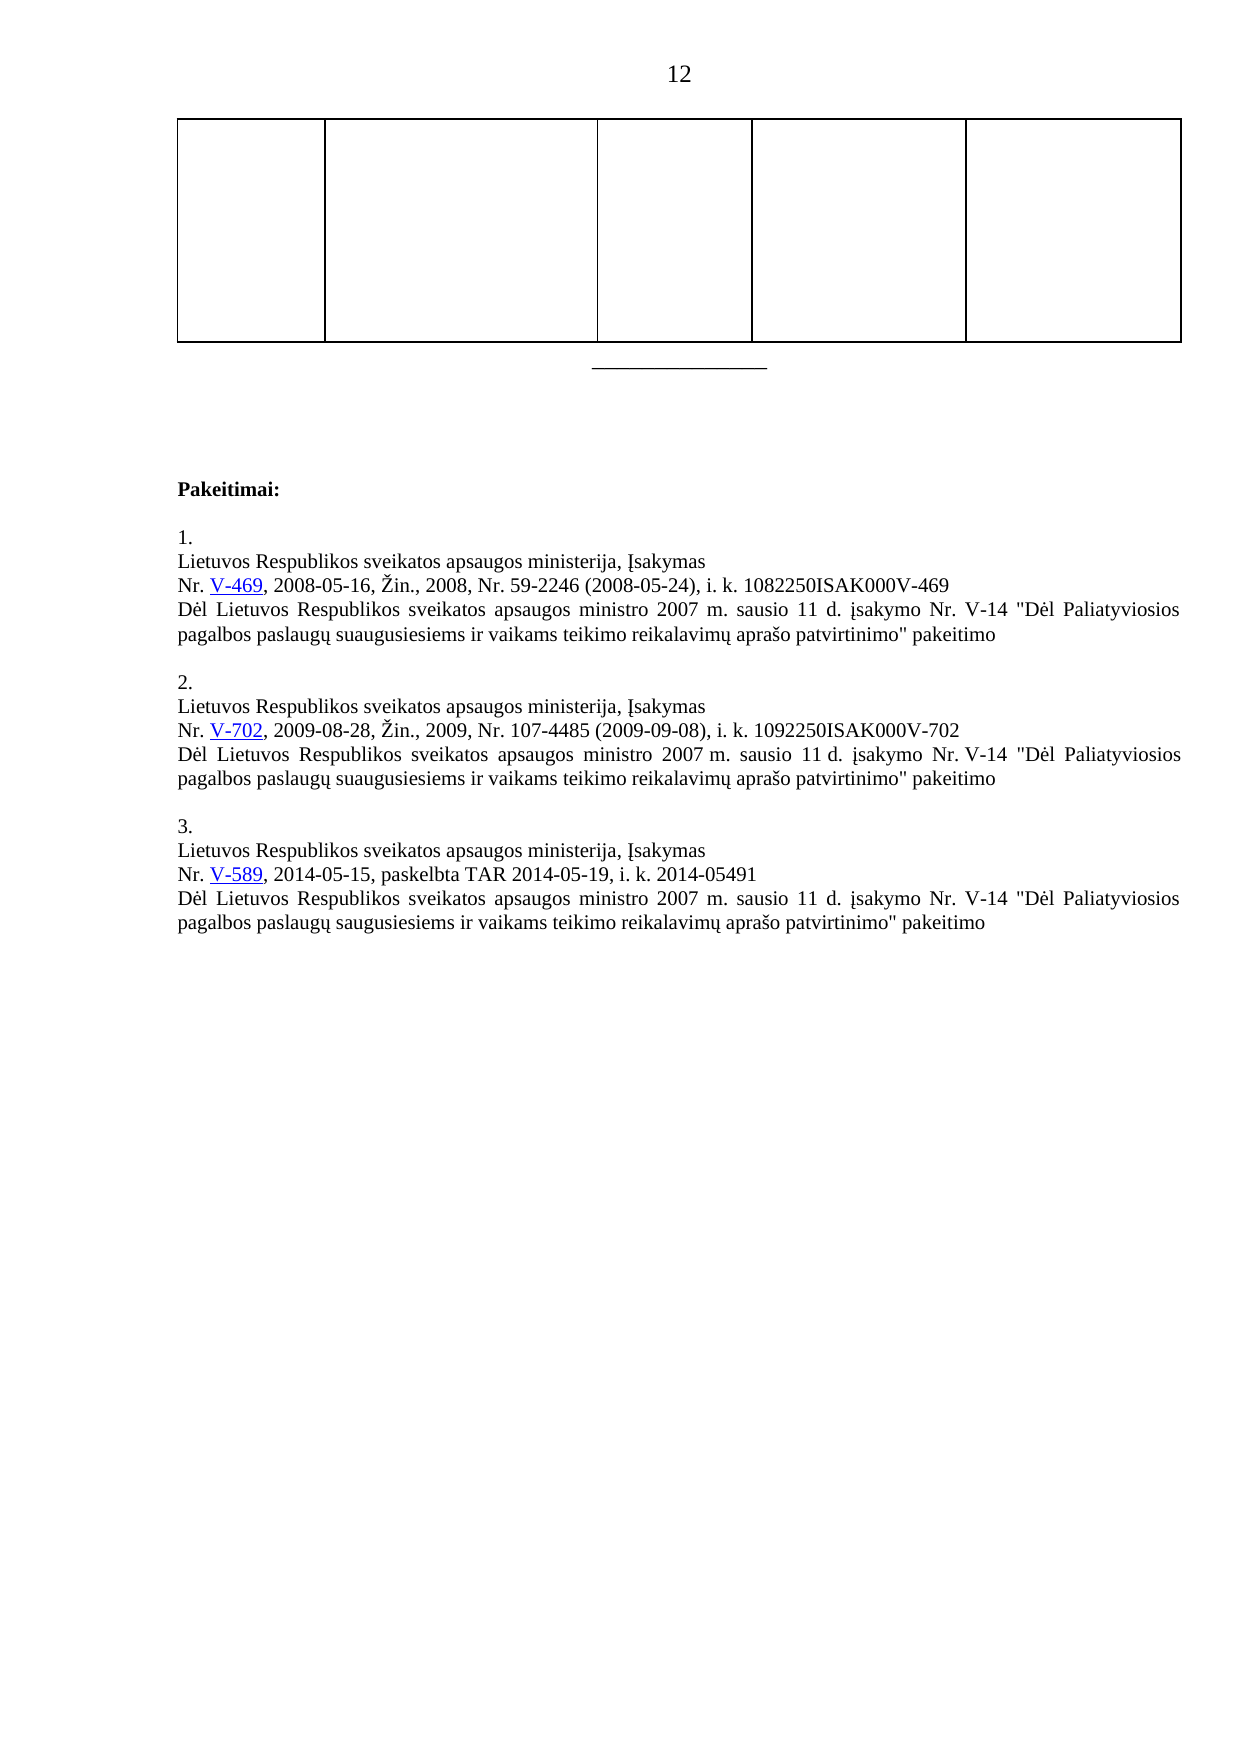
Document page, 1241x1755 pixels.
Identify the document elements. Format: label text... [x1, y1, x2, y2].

text Lietuvos Respublikos sveikatos apsaugos ministerija, Įsakymas [177, 549, 1181, 573]
text Dėl Lietuvos Respublikos sveikatos apsaugos ministro 2007 m. sausio 11 d. įsakymo Nr. V-14 "Dėl Paliatyviosios pagalbos paslaugų saugusiesiems ir vaikams teikimo reikalavimų aprašo patvirtinimo" pakeitimo [177, 886, 1181, 934]
text Lietuvos Respublikos sveikatos apsaugos ministerija, Įsakymas [177, 838, 1181, 862]
table_cell [753, 120, 965, 341]
table_cell [598, 120, 751, 341]
table_cell [967, 120, 1180, 341]
text Dėl Lietuvos Respublikos sveikatos apsaugos ministro 2007 m. sausio 11 d. įsakymo Nr. V-14 "Dėl Paliatyviosios pagalbos paslaugų suaugusiesiems ir vaikams teikimo reikalavimų aprašo patvirtinimo" pakeitimo [177, 597, 1181, 646]
text Lietuvos Respublikos sveikatos apsaugos ministerija, Įsakymas [177, 694, 1181, 718]
text 3. [177, 814, 1181, 838]
table_cell [178, 120, 324, 341]
text Nr. V-702, 2009-08-28, Žin., 2009, Nr. 107-4485 (2009-09-08), i. k. 1092250ISAK000V-702 [177, 718, 1181, 742]
table_cell [326, 120, 597, 341]
text 2. [177, 669, 1181, 694]
text 1. [177, 525, 1181, 549]
text Nr. V-589, 2014-05-15, paskelbta TAR 2014-05-19, i. k. 2014-05491 [177, 862, 1181, 886]
text Dėl Lietuvos Respublikos sveikatos apsaugos ministro 2007 m. sausio 11 d. įsakymo Nr. V-14 "Dėl Paliatyviosios pagalbos paslaugų suaugusiesiems ir vaikams teikimo reikalavimų aprašo patvirtinimo" pakeitimo [177, 742, 1181, 790]
text Pakeitimai: [177, 477, 1181, 501]
text Nr. V-469, 2008-05-16, Žin., 2008, Nr. 59-2246 (2008-05-24), i. k. 1082250ISAK000V-469 [177, 573, 1181, 597]
text ______________ [177, 343, 1181, 371]
